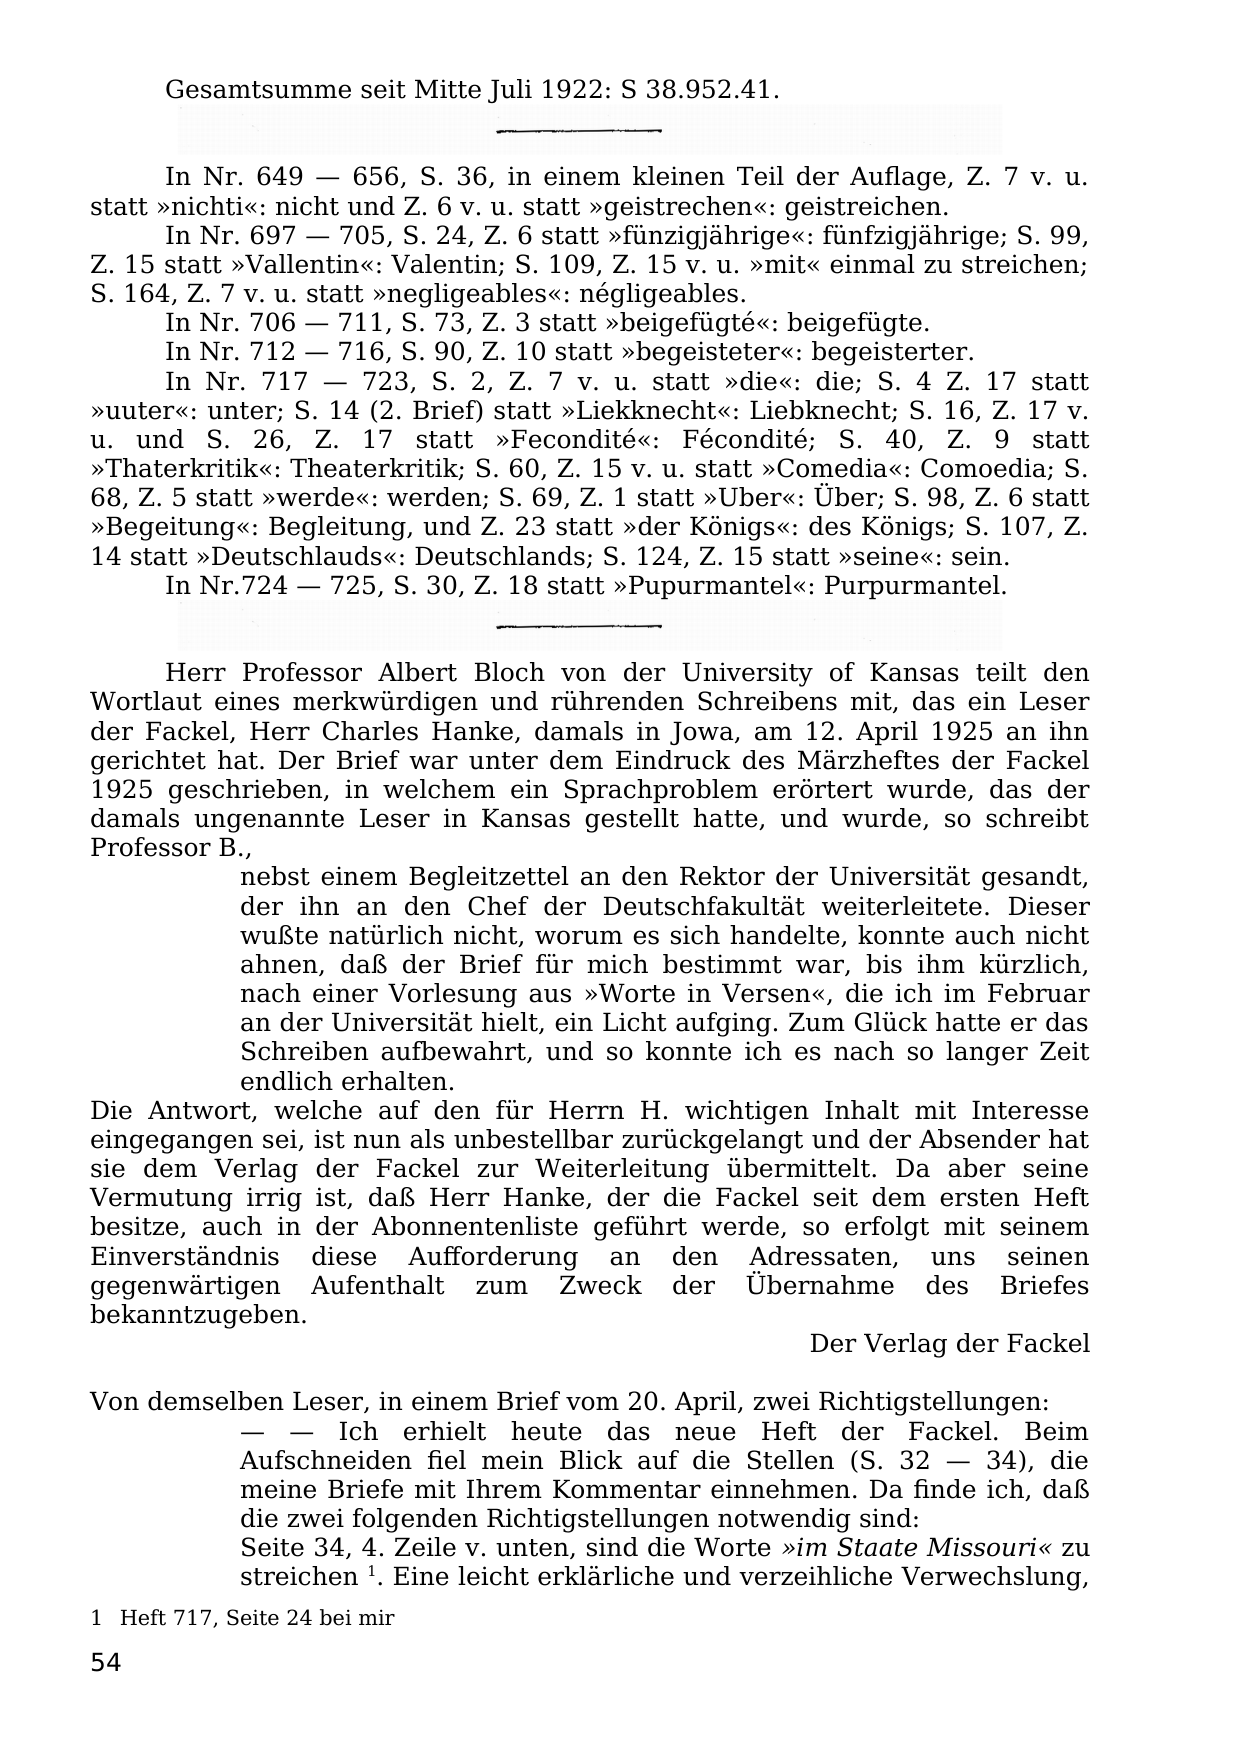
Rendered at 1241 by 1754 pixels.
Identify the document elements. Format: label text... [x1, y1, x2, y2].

text Der Verlag der Fackel [90, 1329, 1091, 1358]
picture [177, 104, 1003, 155]
text Seite 34, 4. Zeile v. unten, sind die Worte »im Staate Missouri« zu streichen . Eine leicht erklärliche und verzeihliche Verwechslung, [240, 1533, 1091, 1592]
text In Nr. 717 — 723, S. 2, Z. 7 v. u. statt »die«: die; S. 4 Z. 17 statt »uuter«: unter; S. 14 (2. Brief) statt »Liekknecht«: Liebknecht; S. 16, Z. 17 v. u. und S. 26, Z. 17 statt »Fecondité«: Fécondité; S. 40, Z. 9 statt »Thaterkritik«: Theaterkritik; S. 60, Z. 15 v. u. statt »Comedia«: Comoedia; S. 68, Z. 5 statt »werde«: werden; S. 69, Z. 1 statt »Uber«: Über; S. 98, Z. 6 statt »Begeitung«: Begleitung, und Z. 23 statt »der Königs«: des Königs; S. 107, Z. 14 statt »Deutschlauds«: Deutschlands; S. 124, Z. 15 statt »seine«: sein. [90, 367, 1091, 571]
text In Nr.724 — 725, S. 30, Z. 18 statt »Pupurmantel«: Purpurmantel. [90, 571, 1091, 600]
text In Nr. 649 — 656, S. 36, in einem kleinen Teil der Auflage, Z. 7 v. u. statt »nichti«: nicht und Z. 6 v. u. statt »geistrechen«: geistreichen. [90, 104, 1091, 221]
text Die Antwort, welche auf den für Herrn H. wichtigen Inhalt mit Interesse eingegangen sei, ist nun als unbestellbar zurückgelangt und der Absender hat sie dem Verlag der Fackel zur Weiterleitung übermittelt. Da aber seine Vermutung irrig ist, daß Herr Hanke, der die Fackel seit dem ersten Heft besitze, auch in der Abonnentenliste geführt werde, so erfolgt mit seinem Einverständnis diese Aufforderung an den Adressaten, uns seinen gegenwärtigen Aufenthalt zum Zweck der Übernahme des Briefes bekanntzugeben. [90, 1096, 1091, 1329]
text In Nr. 706 — 711, S. 73, Z. 3 statt »beigefügté«: beigefügte. [90, 308, 1091, 337]
text In Nr. 697 — 705, S. 24, Z. 6 statt »fünzigjährige«: fünfzigjährige; S. 99, Z. 15 statt »Vallentin«: Valentin; S. 109, Z. 15 v. u. »mit« einmal zu streichen; S. 164, Z. 7 v. u. statt »negligeables«: négligeables. [90, 221, 1091, 308]
picture [177, 600, 1003, 651]
text Herr Professor Albert Bloch von der University of Kansas teilt den Wortlaut eines merkwürdigen und rührenden Schreibens mit, das ein Leser der Fackel, Herr Charles Hanke, damals in Jowa, am 12. April 1925 an ihn gerichtet hat. Der Brief war unter dem Eindruck des Märzheftes der Fackel 1925 geschrieben, in welchem ein Sprachproblem erörtert wurde, das der damals ungenannte Leser in Kansas gestellt hatte, und wurde, so schreibt Professor B., [90, 600, 1091, 862]
text Gesamtsumme seit Mitte Juli 1922: S 38.952.41. [90, 75, 1091, 104]
text In Nr. 712 — 716, S. 90, Z. 10 statt »begeisteter«: begeisterter. [90, 337, 1091, 367]
text Von demselben Leser, in einem Brief vom 20. April, zwei Richtigstellungen: [90, 1387, 1091, 1417]
text nebst einem Begleitzettel an den Rektor der Universität gesandt, der ihn an den Chef der Deutschfakultät weiterleitete. Dieser wußte natürlich nicht, worum es sich handelte, konnte auch nicht ahnen, daß der Brief für mich bestimmt war, bis ihm kürzlich, nach einer Vorlesung aus »Worte in Versen«, die ich im Februar an der Universität hielt, ein Licht aufging. Zum Glück hatte er das Schreiben aufbewahrt, und so konnte ich es nach so langer Zeit endlich erhalten. [240, 862, 1091, 1096]
text — — Ich erhielt heute das neue Heft der Fackel. Beim Aufschneiden fiel mein Blick auf die Stellen (S. 32 — 34), die meine Briefe mit Ihrem Kommentar einnehmen. Da finde ich, daß die zwei folgenden Richtigstellungen notwendig sind: [240, 1417, 1091, 1533]
text Heft 717, Seite 24 bei mir [90, 1606, 1091, 1631]
